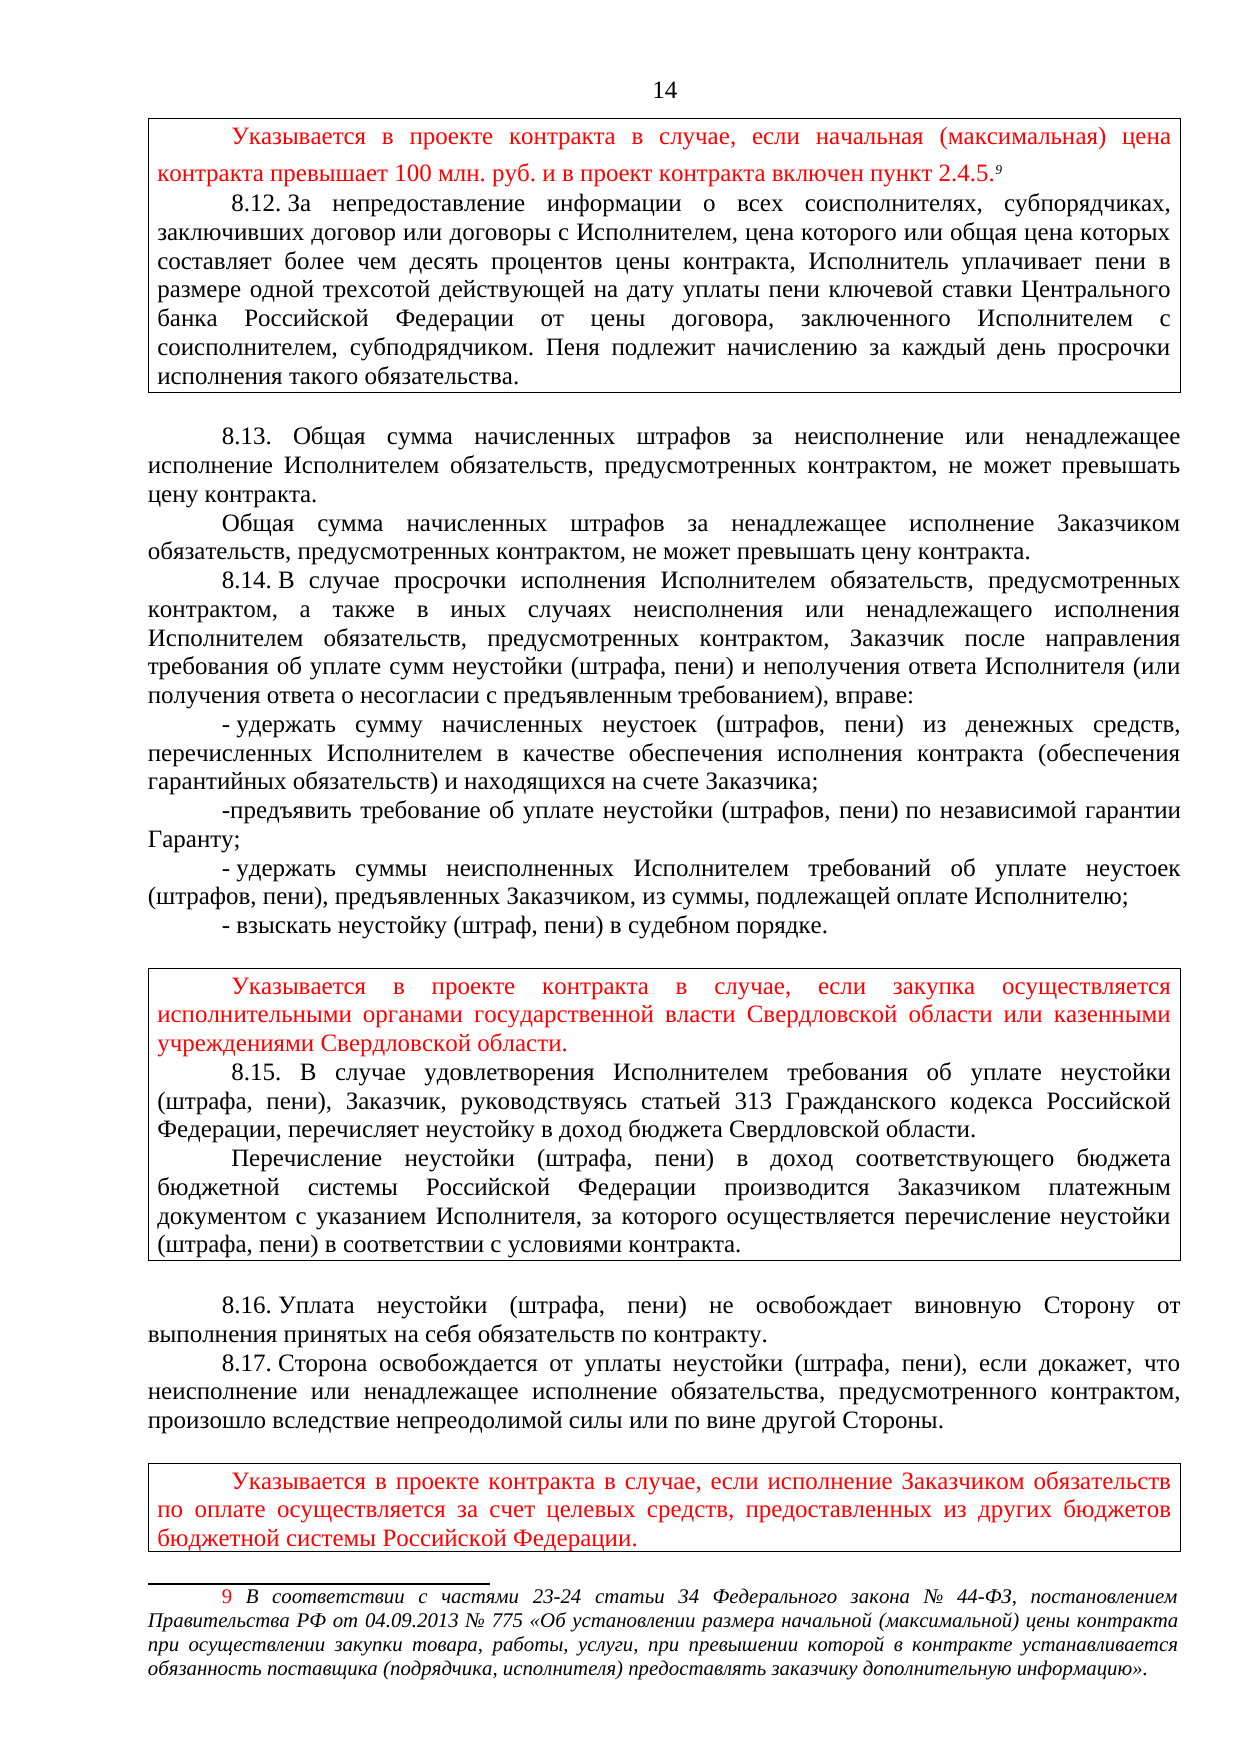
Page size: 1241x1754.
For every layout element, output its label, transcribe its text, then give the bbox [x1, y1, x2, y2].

text 8.14. В случае просрочки исполнения Исполнителем обязательств, предусмотренных контрактом, а также в иных случаях неисполнения или ненадлежащего исполнения Исполнителем обязательств, предусмотренных контрактом, Заказчик после направления требования об уплате сумм неустойки (штрафа, пени) и неполучения ответа Исполнителя (или получения ответа о несогласии с предъявленным требованием), вправе: [148, 565, 1181, 709]
text 8.17. Сторона освобождается от уплаты неустойки (штрафа, пени), если докажет, что неисполнение или ненадлежащее исполнение обязательства, предусмотренного контрактом, произошло вследствие непреодолимой силы или по вине другой Стороны. [148, 1348, 1181, 1434]
text 8.15. В случае удовлетворения Исполнителем требования об уплате неустойки (штрафа, пени), Заказчик, руководствуясь статьей 313 Гражданского кодекса Российской Федерации, перечисляет неустойку в доход бюджета Свердловской области. [149, 1057, 1180, 1143]
text Общая сумма начисленных штрафов за ненадлежащее исполнение Заказчиком обязательств, предусмотренных контрактом, не может превышать цену контракта. [148, 508, 1181, 565]
text Перечисление неустойки (штрафа, пени) в доход соответствующего бюджета бюджетной системы Российской Федерации производится Заказчиком платежным документом с указанием Исполнителя, за которого осуществляется перечисление неустойки (штрафа, пени) в соответствии с условиями контракта. [149, 1143, 1180, 1260]
text Указывается в проекте контракта в случае, если исполнение Заказчиком обязательств по оплате осуществляется за счет целевых средств, предоставленных из других бюджетов бюджетной системы Российской Федерации. [149, 1464, 1180, 1551]
text 8.13. Общая сумма начисленных штрафов за неисполнение или ненадлежащее исполнение Исполнителем обязательств, предусмотренных контрактом, не может превышать цену контракта. [148, 421, 1181, 508]
text 8.12. За непредоставление информации о всех соисполнителях, субпорядчиках, заключивших договор или договоры с Исполнителем, цена которого или общая цена которых составляет более чем десять процентов цены контракта, Исполнитель уплачивает пени в размере одной трехсотой действующей на дату уплаты пени ключевой ставки Центрального банка Российской Федерации от цены договора, заключенного Исполнителем с соисполнителем, субподрядчиком. Пеня подлежит начислению за каждый день просрочки исполнения такого обязательства. [149, 185, 1180, 392]
text 8.16. Уплата неустойки (штрафа, пени) не освобождает виновную Сторону от выполнения принятых на себя обязательств по контракту. [148, 1290, 1181, 1348]
text - удержать сумму начисленных неустоек (штрафов, пени) из денежных средств, перечисленных Исполнителем в качестве обеспечения исполнения контракта (обеспечения гарантийных обязательств) и находящихся на счете Заказчика; [148, 709, 1181, 795]
text - удержать суммы неисполненных Исполнителем требований об уплате неустоек (штрафов, пени), предъявленных Заказчиком, из суммы, подлежащей оплате Исполнителю; [148, 853, 1181, 910]
text -предъявить требование об уплате неустойки (штрафов, пени) по независимой гарантии Гаранту; [148, 795, 1181, 853]
text Указывается в проекте контракта в случае, если закупка осуществляется исполнительными органами государственной власти Свердловской области или казенными учреждениями Свердловской области. [149, 969, 1180, 1057]
text - взыскать неустойку (штраф, пени) в судебном порядке. [148, 910, 1181, 939]
text В соответствии с частями 23-24 статьи 34 Федерального закона № 44-ФЗ, постановлением Правительства РФ от 04.09.2013 № 775 «Об установлении размера начальной (максимальной) цены контракта при осуществлении закупки товара, работы, услуги, при превышении которой в контракте устанавливается обязанность поставщика (подрядчика, исполнителя) предоставлять заказчику дополнительную информацию». [148, 1584, 1181, 1680]
text Указывается в проекте контракта в случае, если начальная (максимальная) цена контракта превышает 100 млн. руб. и в проект контракта включен пункт 2.4.5. [149, 119, 1180, 185]
